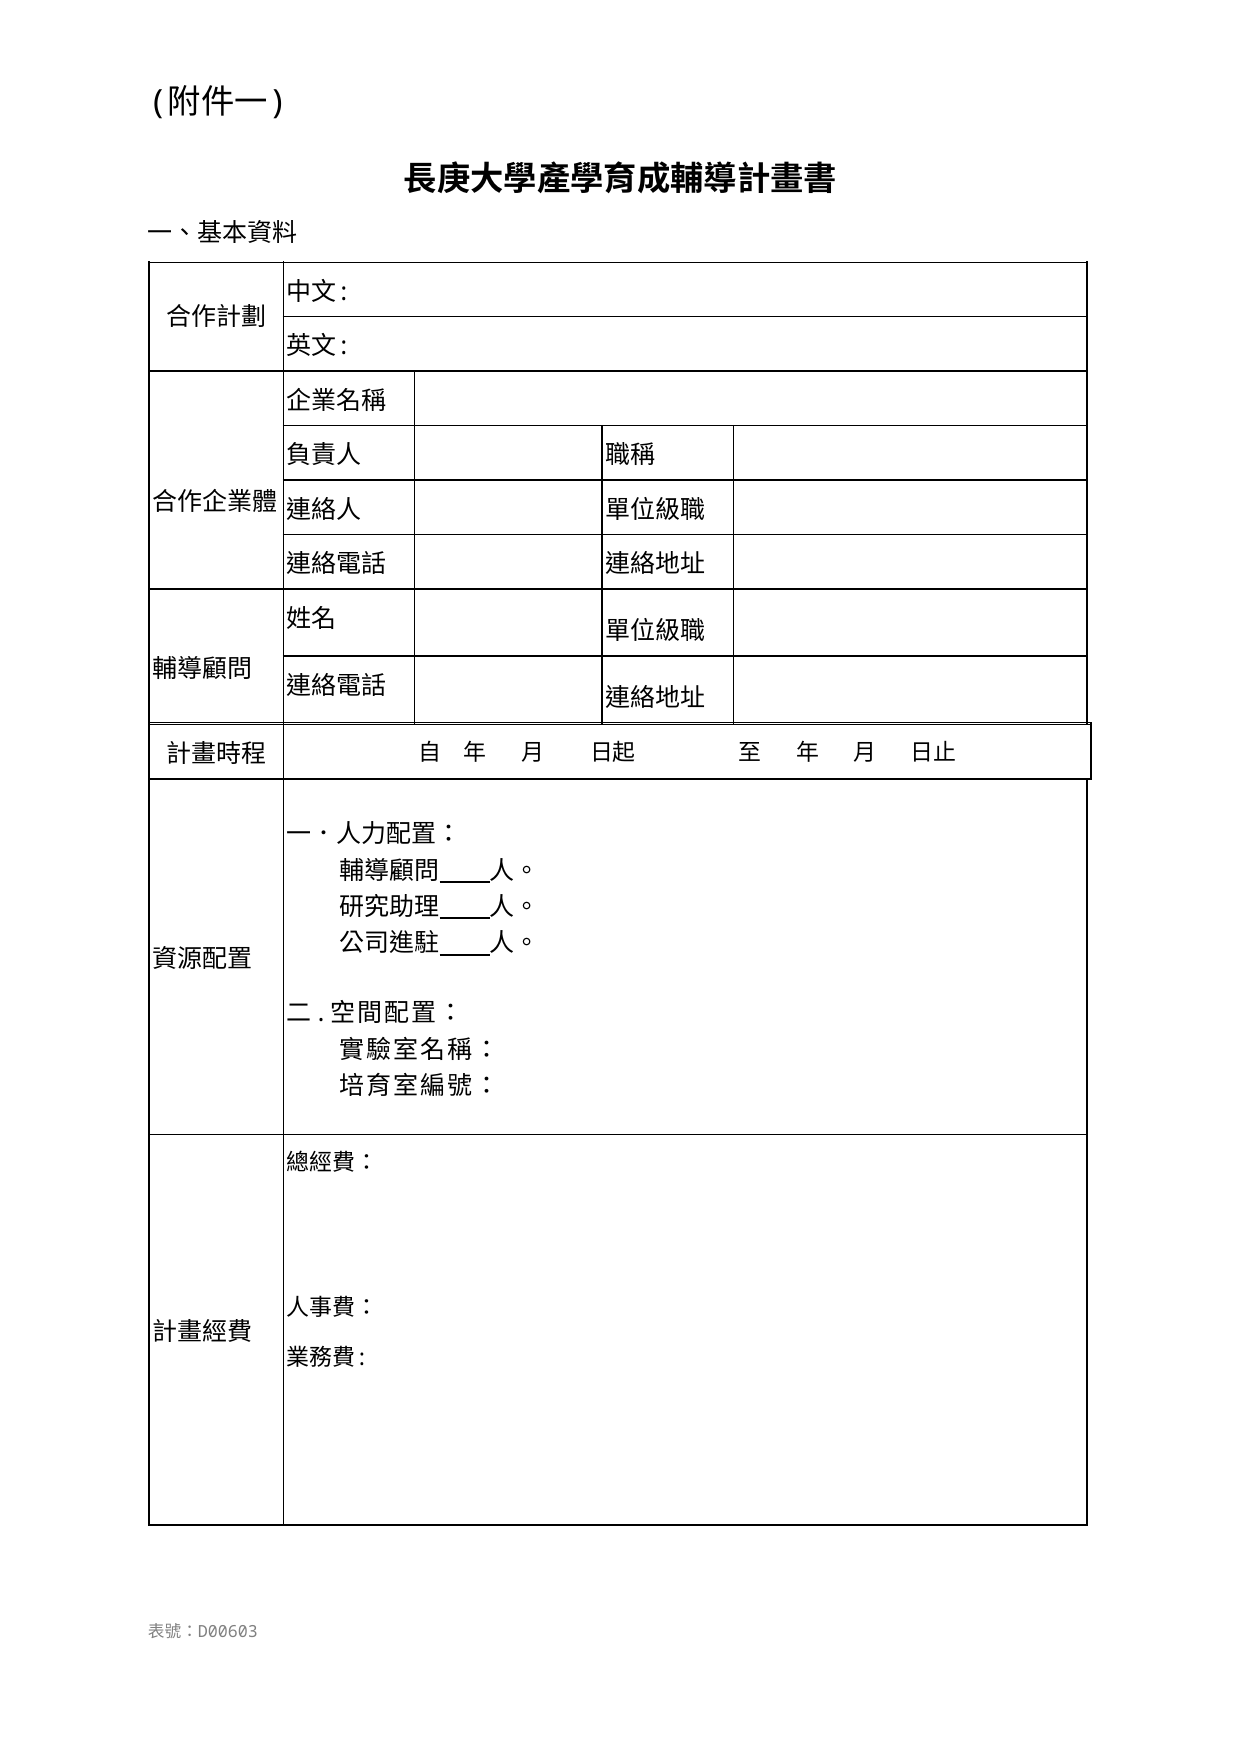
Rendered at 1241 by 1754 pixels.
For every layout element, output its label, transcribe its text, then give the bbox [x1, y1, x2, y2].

table_cell 連絡地址 [603, 657, 733, 722]
table_cell [734, 657, 1086, 722]
table_header 中文: [284, 263, 1086, 316]
table_cell [415, 590, 601, 655]
text 一、基本資料 [148, 213, 1092, 249]
table_cell 連絡電話 [284, 657, 414, 722]
table_cell [734, 481, 1086, 534]
table_cell 企業名稱 [284, 372, 414, 425]
table_cell 連絡人 [284, 481, 414, 534]
table_cell 自 年 月 日起 至 年 月 日止 [284, 725, 1090, 778]
table_cell 一．人力配置： 輔導顧問 人。 研究助理 人。 公司進駐 人。 二.空間配置： 實驗室名稱： 培育室編號： [284, 780, 1086, 1133]
table_cell 職稱 [603, 426, 733, 479]
table_cell 輔導顧問 [150, 590, 283, 722]
table_cell 單位級職 [603, 590, 733, 655]
table_cell 合作企業體 [150, 372, 283, 588]
table_header 合作計劃 [150, 263, 283, 370]
table_cell 英文: [284, 317, 1086, 370]
table_cell 總經費： 人事費： 業務費: [284, 1135, 1086, 1524]
table_cell 連絡地址 [603, 535, 733, 588]
table_cell 連絡電話 [284, 535, 414, 588]
table_cell 姓名 [284, 590, 414, 655]
table_cell 計畫時程 [150, 725, 283, 778]
table_cell 單位級職 [603, 481, 733, 534]
table_cell [734, 535, 1086, 588]
table_cell [734, 426, 1086, 479]
table_cell 負責人 [284, 426, 414, 479]
table_cell [415, 426, 601, 479]
table_cell [415, 372, 1086, 425]
text (附件一) [148, 75, 1072, 123]
table_cell [415, 481, 601, 534]
table_cell [734, 590, 1086, 655]
table_cell 資源配置 [150, 780, 283, 1133]
table_cell [415, 535, 601, 588]
table_cell 計畫經費 [150, 1135, 283, 1524]
text 長庚大學產學育成輔導計畫書 [148, 152, 1092, 200]
table_cell [415, 657, 601, 722]
